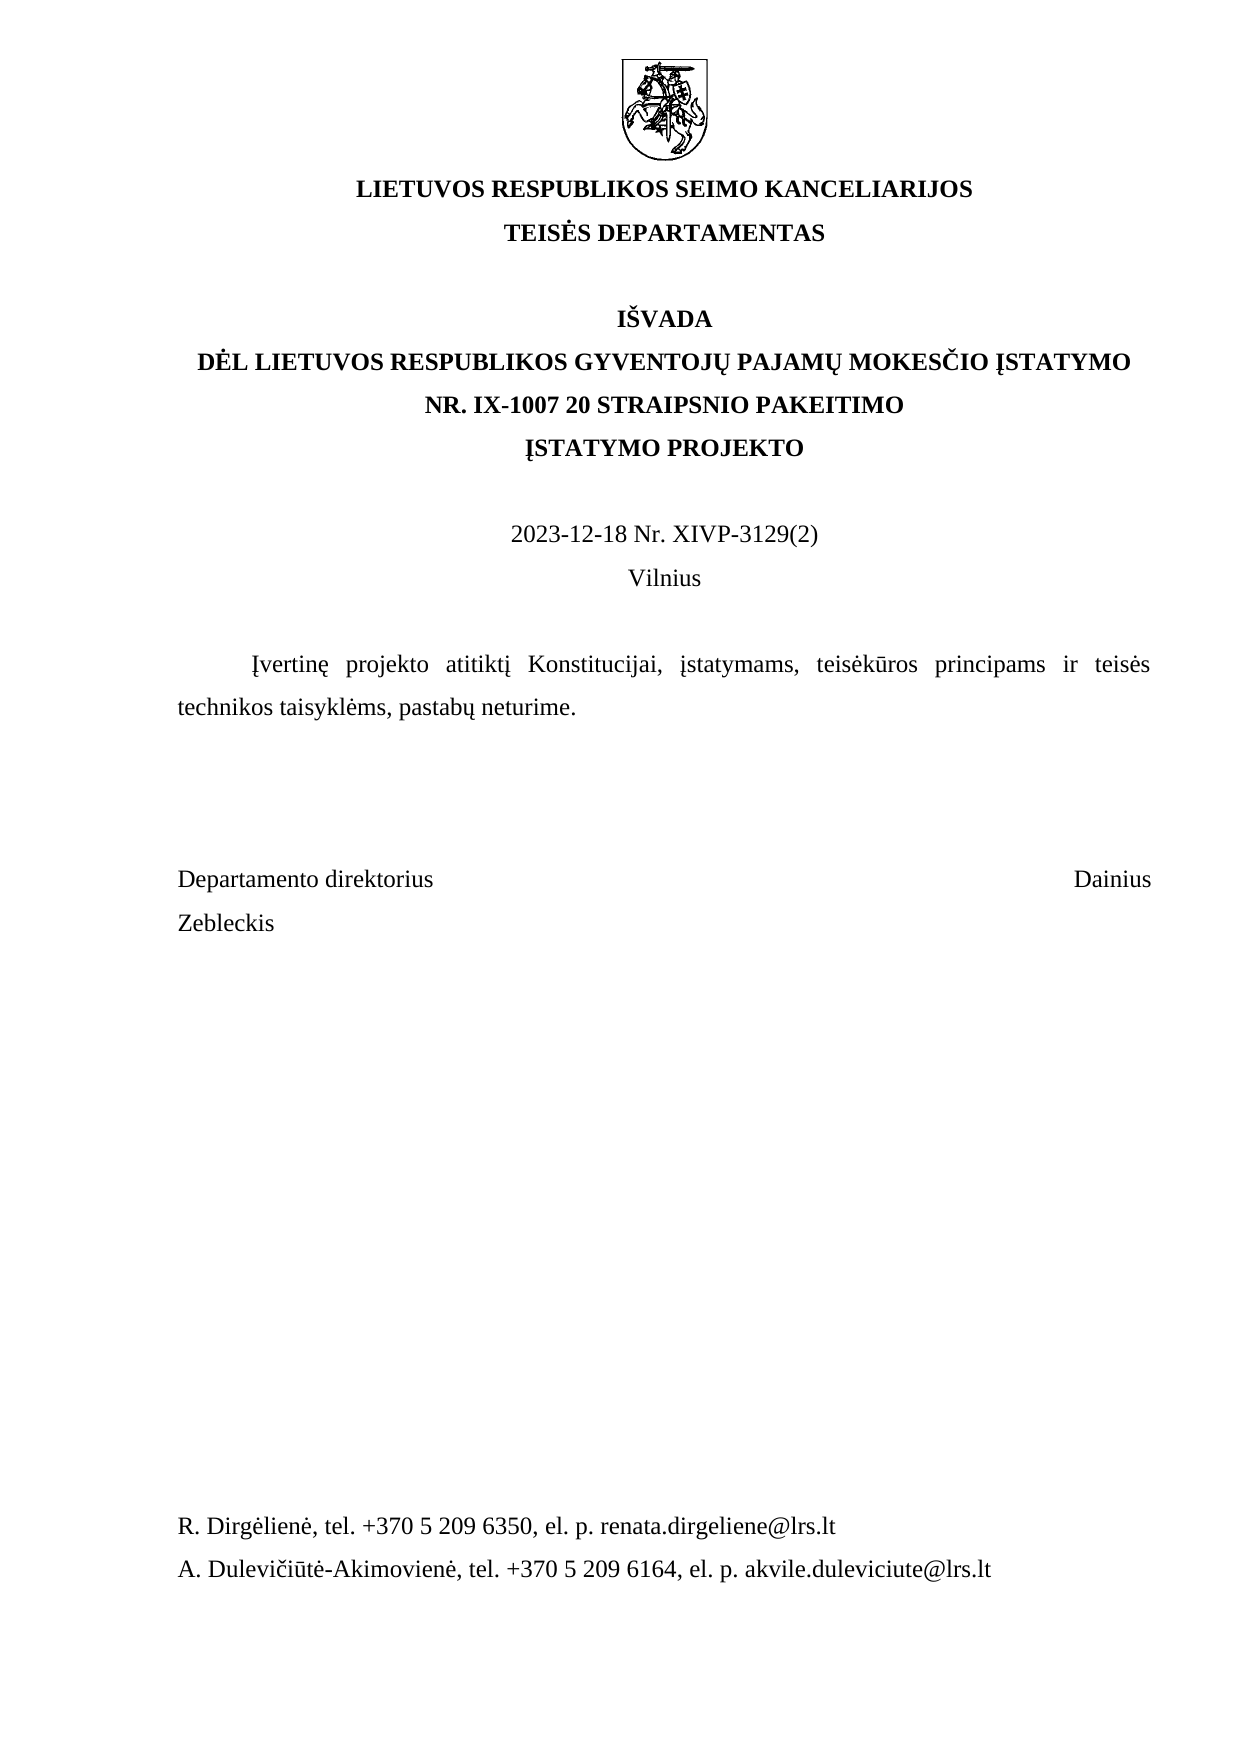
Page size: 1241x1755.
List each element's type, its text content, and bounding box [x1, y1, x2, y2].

text LIETUVOS RESPUBLIKOS SEIMO KANCELIARIJOS [177, 174, 1152, 203]
text Vilnius [177, 563, 1152, 591]
subtitle TEISĖS DEPARTAMENTAS [177, 218, 1152, 246]
text ĮSTATYMO PROJEKTO [177, 433, 1152, 462]
text Departamento direktorius Dainius Zebleckis [177, 864, 1152, 936]
text IŠVADA [177, 304, 1152, 333]
text DĖL LIETUVOS RESPUBLIKOS GYVENTOJŲ PAJAMŲ MOKESČIO ĮSTATYMO NR. IX-1007 20 STRAIPSNIO PAKEITIMO [177, 347, 1152, 419]
text R. Dirgėlienė, tel. +370 5 209 6350, el. p. renata.dirgeliene@lrs.lt [177, 1511, 1152, 1540]
text A. Dulevičiūtė-Akimovienė, tel. +370 5 209 6164, el. p. akvile.duleviciute@lrs.lt [177, 1554, 1152, 1583]
text 2023-12-18 Nr. XIVP-3129(2) [177, 519, 1152, 548]
text Įvertinę projekto atitiktį Konstitucijai, įstatymams, teisėkūros principams ir teisės technikos taisyklėms, pastabų neturime. [177, 649, 1152, 721]
